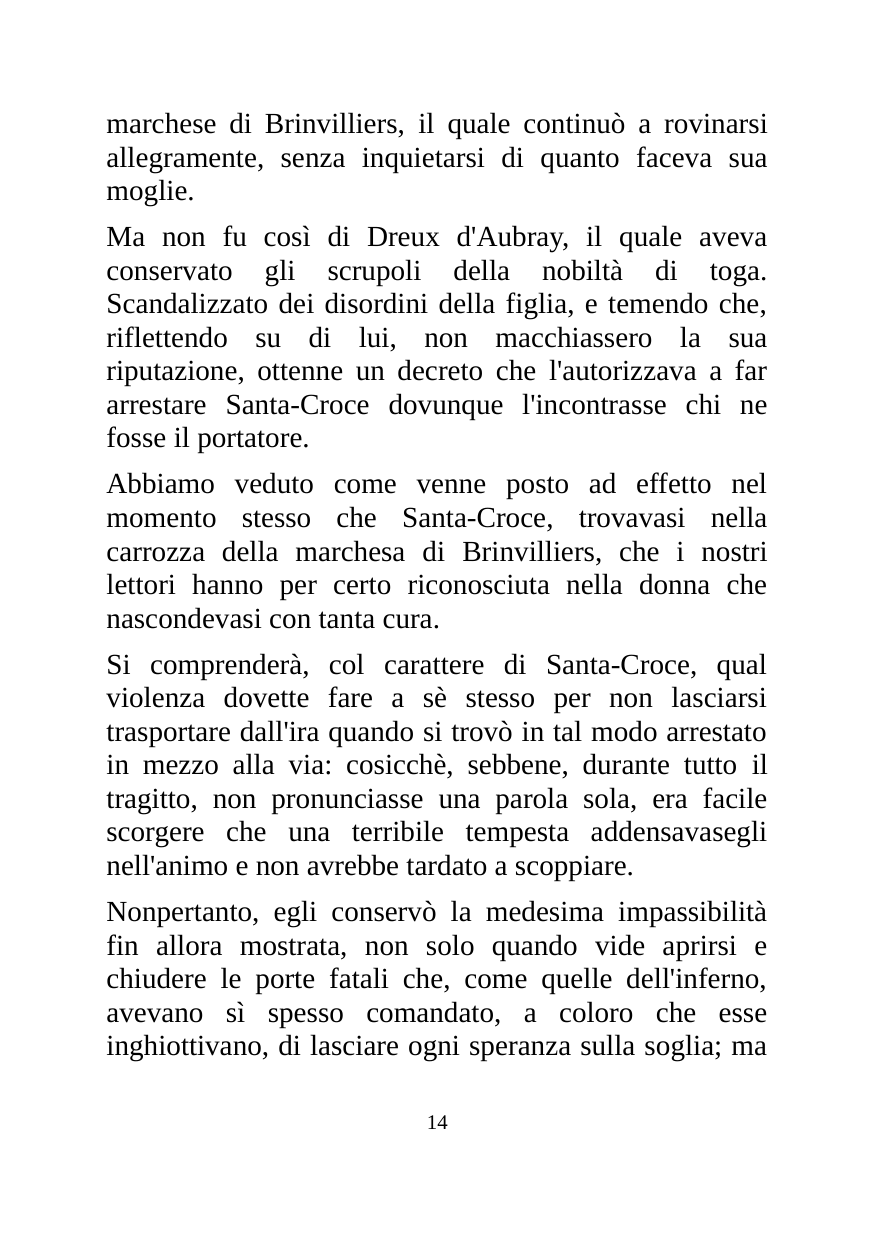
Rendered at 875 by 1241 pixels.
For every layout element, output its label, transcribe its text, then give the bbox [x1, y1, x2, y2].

text Nonpertanto, egli conservò la medesima impassibilità fin allora mostrata, non solo quando vide aprirsi e chiudere le porte fatali che, come quelle dell'inferno, avevano sì spesso comandato, a coloro che esse inghiottivano, di lasciare ogni speranza sulla soglia; ma [106, 894, 768, 1062]
text Ma non fu così di Dreux d'Aubray, il quale aveva conservato gli scrupoli della nobiltà di toga. Scandalizzato dei disordini della figlia, e temendo che, riflettendo su di lui, non macchiassero la sua riputazione, ottenne un decreto che l'autorizzava a far arrestare Santa-Croce dovunque l'incontrasse chi ne fosse il portatore. [106, 219, 768, 454]
text Abbiamo veduto come venne posto ad effetto nel momento stesso che Santa-Croce, trovavasi nella carrozza della marchesa di Brinvilliers, che i nostri lettori hanno per certo riconosciuta nella donna che nascondevasi con tanta cura. [106, 467, 768, 634]
text marchese di Brinvilliers, il quale continuò a rovinarsi allegramente, senza inquietarsi di quanto faceva sua moglie. [106, 106, 768, 207]
text Si comprenderà, col carattere di Santa-Croce, qual violenza dovette fare a sè stesso per non lasciarsi trasportare dall'ira quando si trovò in tal modo arrestato in mezzo alla via: cosicchè, sebbene, durante tutto il tragitto, non pronunciasse una parola sola, era facile scorgere che una terribile tempesta addensavasegli nell'animo e non avrebbe tardato a scoppiare. [106, 647, 768, 882]
